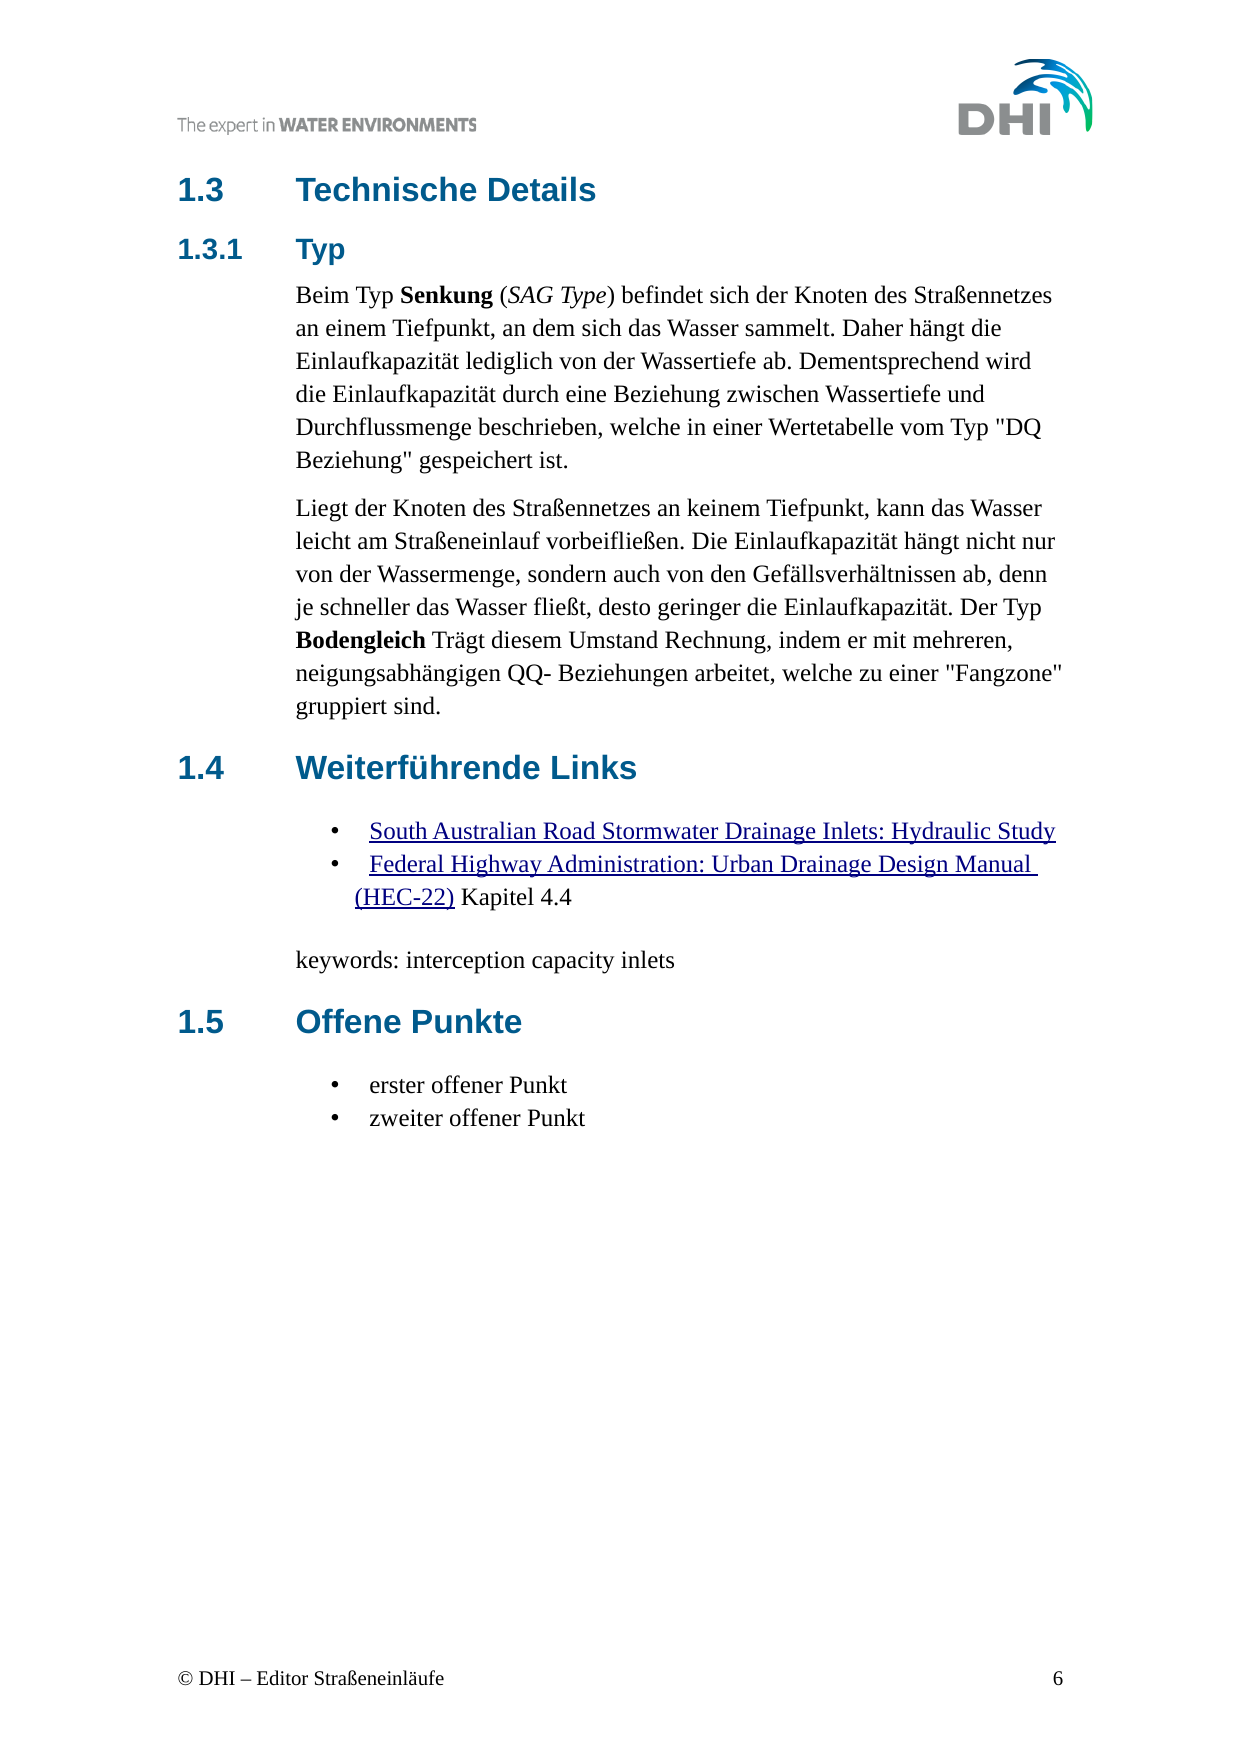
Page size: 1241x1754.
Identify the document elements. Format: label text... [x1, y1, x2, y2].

list erster offener Punkt [339, 1070, 1063, 1098]
subtitle Typ [177, 232, 1063, 266]
subtitle Offene Punkte [177, 1002, 1063, 1040]
subtitle Technische Details [177, 169, 1063, 208]
list Federal Highway Administration: Urban Drainage Design Manual (HEC-22) Kapitel 4.4 [339, 849, 1063, 911]
picture [177, 117, 477, 135]
list South Australian Road Stormwater Drainage Inlets: Hydraulic Study [339, 816, 1063, 845]
text Liegt der Knoten des Straßennetzes an keinem Tiefpunkt, kann das Wasser leicht am Straßeneinlauf vorbeifließen. Die Einlaufkapazität hängt nicht nur von der Wassermenge, sondern auch von den Gefällsverhältnissen ab, denn je schneller das Wasser fließt, desto geringer die Einlaufkapazität. Der Typ Bodengleich Trägt diesem Umstand Rechnung, indem er mit mehreren, neigungsabhängigen QQ- Beziehungen arbeitet, welche zu einer "Fangzone" gruppiert sind. [295, 493, 1063, 720]
picture [958, 59, 1093, 135]
subtitle Weiterführende Links [177, 748, 1063, 787]
text Beim Typ Senkung (SAG Type) befindet sich der Knoten des Straßennetzes an einem Tiefpunkt, an dem sich das Wasser sammelt. Daher hängt die Einlaufkapazität lediglich von der Wassertiefe ab. Dementsprechend wird die Einlaufkapazität durch eine Beziehung zwischen Wassertiefe und Durchflussmenge beschrieben, welche in einer Wertetabelle vom Typ "DQ Beziehung" gespeichert ist. [295, 280, 1063, 474]
text keywords: interception capacity inlets [295, 945, 1063, 974]
list zweiter offener Punkt [339, 1103, 1063, 1131]
